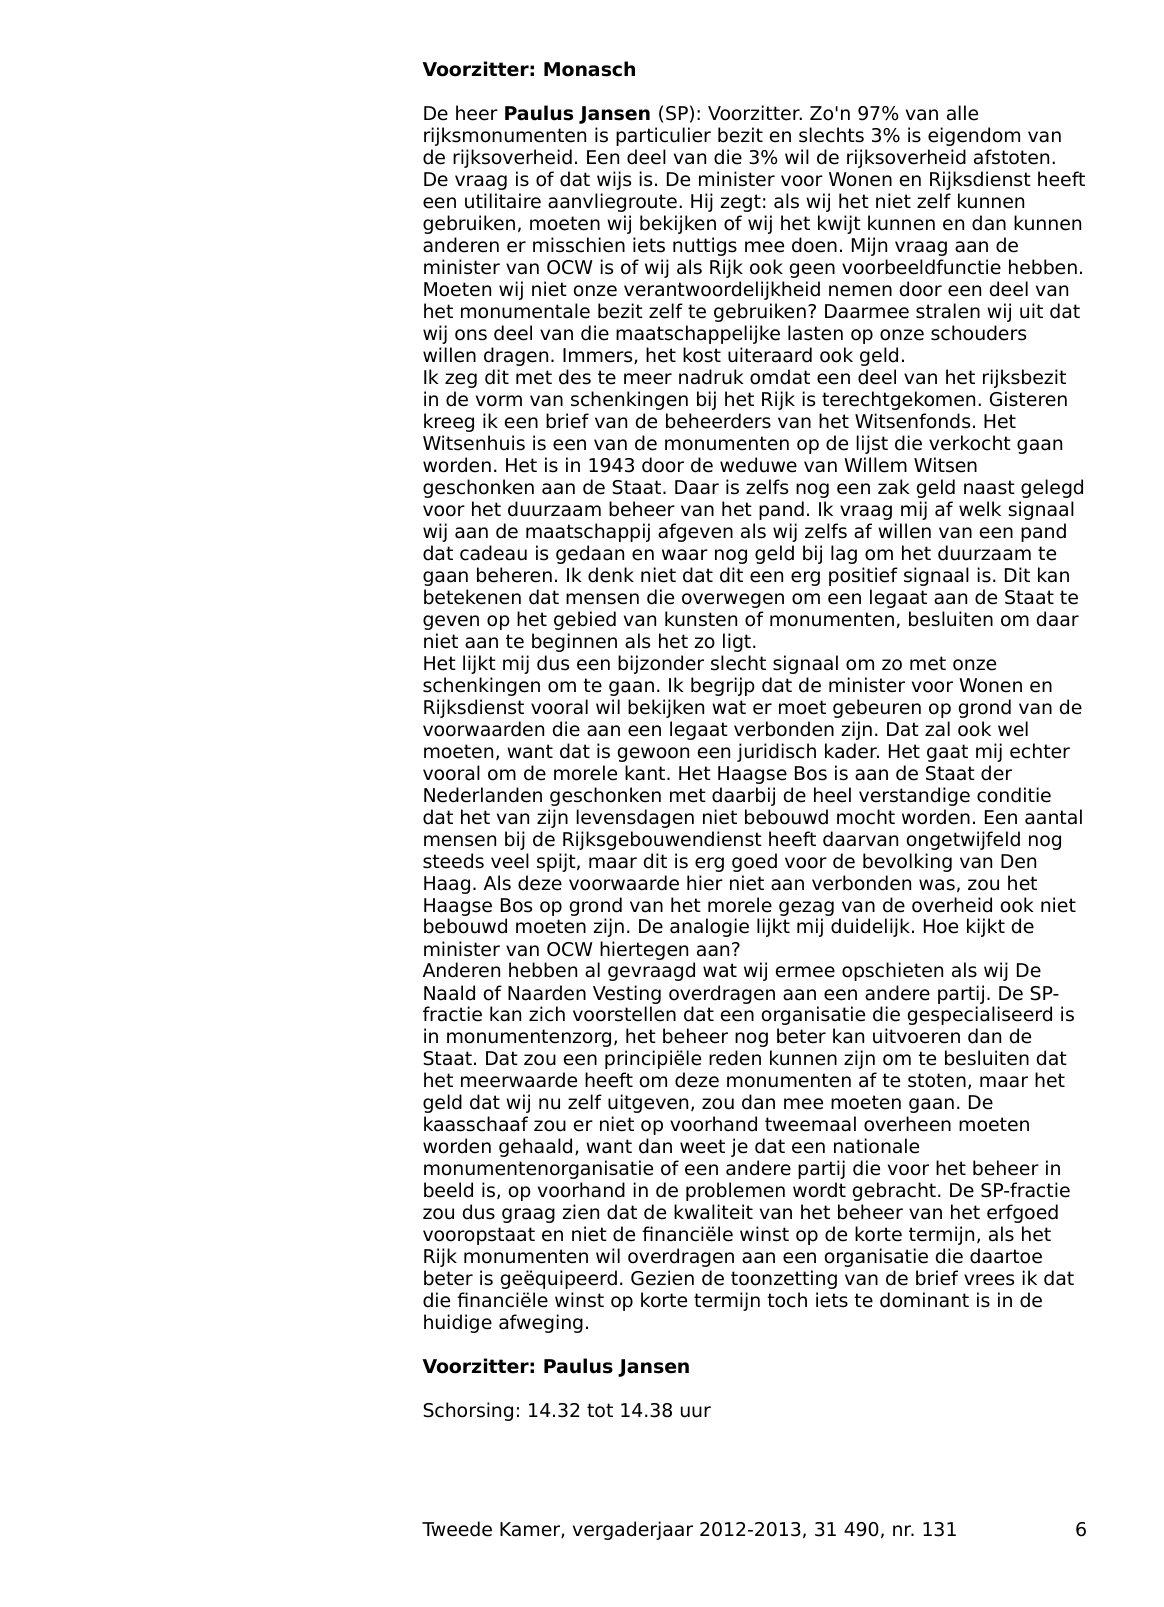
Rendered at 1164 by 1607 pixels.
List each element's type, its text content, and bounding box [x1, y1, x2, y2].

subtitle Voorzitter: Paulus Jansen [422, 1356, 1087, 1378]
subtitle Voorzitter: Monasch [422, 59, 1087, 81]
text De heer Paulus Jansen (SP): Voorzitter. Zo'n 97% van alle rijksmonumenten is particulier bezit en slechts 3% is eigendom van de rijksoverheid. Een deel van die 3% wil de rijksoverheid afstoten. De vraag is of dat wijs is. De minister voor Wonen en Rijksdienst heeft een utilitaire aanvliegroute. Hij zegt: als wij het niet zelf kunnen gebruiken, moeten wij bekijken of wij het kwijt kunnen en dan kunnen anderen er misschien iets nuttigs mee doen. Mijn vraag aan de minister van OCW is of wij als Rijk ook geen voorbeeldfunctie hebben. Moeten wij niet onze verantwoordelijkheid nemen door een deel van het monumentale bezit zelf te gebruiken? Daarmee stralen wij uit dat wij ons deel van die maatschappelijke lasten op onze schouders willen dragen. Immers, het kost uiteraard ook geld. [422, 103, 1087, 367]
text Het lijkt mij dus een bijzonder slecht signaal om zo met onze schenkingen om te gaan. Ik begrijp dat de minister voor Wonen en Rijksdienst vooral wil bekijken wat er moet gebeuren op grond van de voorwaarden die aan een legaat verbonden zijn. Dat zal ook wel moeten, want dat is gewoon een juridisch kader. Het gaat mij echter vooral om de morele kant. Het Haagse Bos is aan de Staat der Nederlanden geschonken met daarbij de heel verstandige conditie dat het van zijn levensdagen niet bebouwd mocht worden. Een aantal mensen bij de Rijksgebouwendienst heeft daarvan ongetwijfeld nog steeds veel spijt, maar dit is erg goed voor de bevolking van Den Haag. Als deze voorwaarde hier niet aan verbonden was, zou het Haagse Bos op grond van het morele gezag van de overheid ook niet bebouwd moeten zijn. De analogie lijkt mij duidelijk. Hoe kijkt de minister van OCW hiertegen aan? [422, 653, 1087, 960]
text Ik zeg dit met des te meer nadruk omdat een deel van het rijksbezit in de vorm van schenkingen bij het Rijk is terechtgekomen. Gisteren kreeg ik een brief van de beheerders van het Witsenfonds. Het Witsenhuis is een van de monumenten op de lijst die verkocht gaan worden. Het is in 1943 door de weduwe van Willem Witsen geschonken aan de Staat. Daar is zelfs nog een zak geld naast gelegd voor het duurzaam beheer van het pand. Ik vraag mij af welk signaal wij aan de maatschappij afgeven als wij zelfs af willen van een pand dat cadeau is gedaan en waar nog geld bij lag om het duurzaam te gaan beheren. Ik denk niet dat dit een erg positief signaal is. Dit kan betekenen dat mensen die overwegen om een legaat aan de Staat te geven op het gebied van kunsten of monumenten, besluiten om daar niet aan te beginnen als het zo ligt. [422, 367, 1087, 653]
text Anderen hebben al gevraagd wat wij ermee opschieten als wij De Naald of Naarden Vesting overdragen aan een andere partij. De SP-fractie kan zich voorstellen dat een organisatie die gespecialiseerd is in monumentenzorg, het beheer nog beter kan uitvoeren dan de Staat. Dat zou een principiële reden kunnen zijn om te besluiten dat het meerwaarde heeft om deze monumenten af te stoten, maar het geld dat wij nu zelf uitgeven, zou dan mee moeten gaan. De kaasschaaf zou er niet op voorhand tweemaal overheen moeten worden gehaald, want dan weet je dat een nationale monumentenorganisatie of een andere partij die voor het beheer in beeld is, op voorhand in de problemen wordt gebracht. De SP-fractie zou dus graag zien dat de kwaliteit van het beheer van het erfgoed vooropstaat en niet de financiële winst op de korte termijn, als het Rijk monumenten wil overdragen aan een organisatie die daartoe beter is geëquipeerd. Gezien de toonzetting van de brief vrees ik dat die financiële winst op korte termijn toch iets te dominant is in de huidige afweging. [422, 960, 1087, 1334]
text Schorsing: 14.32 tot 14.38 uur [422, 1400, 1087, 1422]
